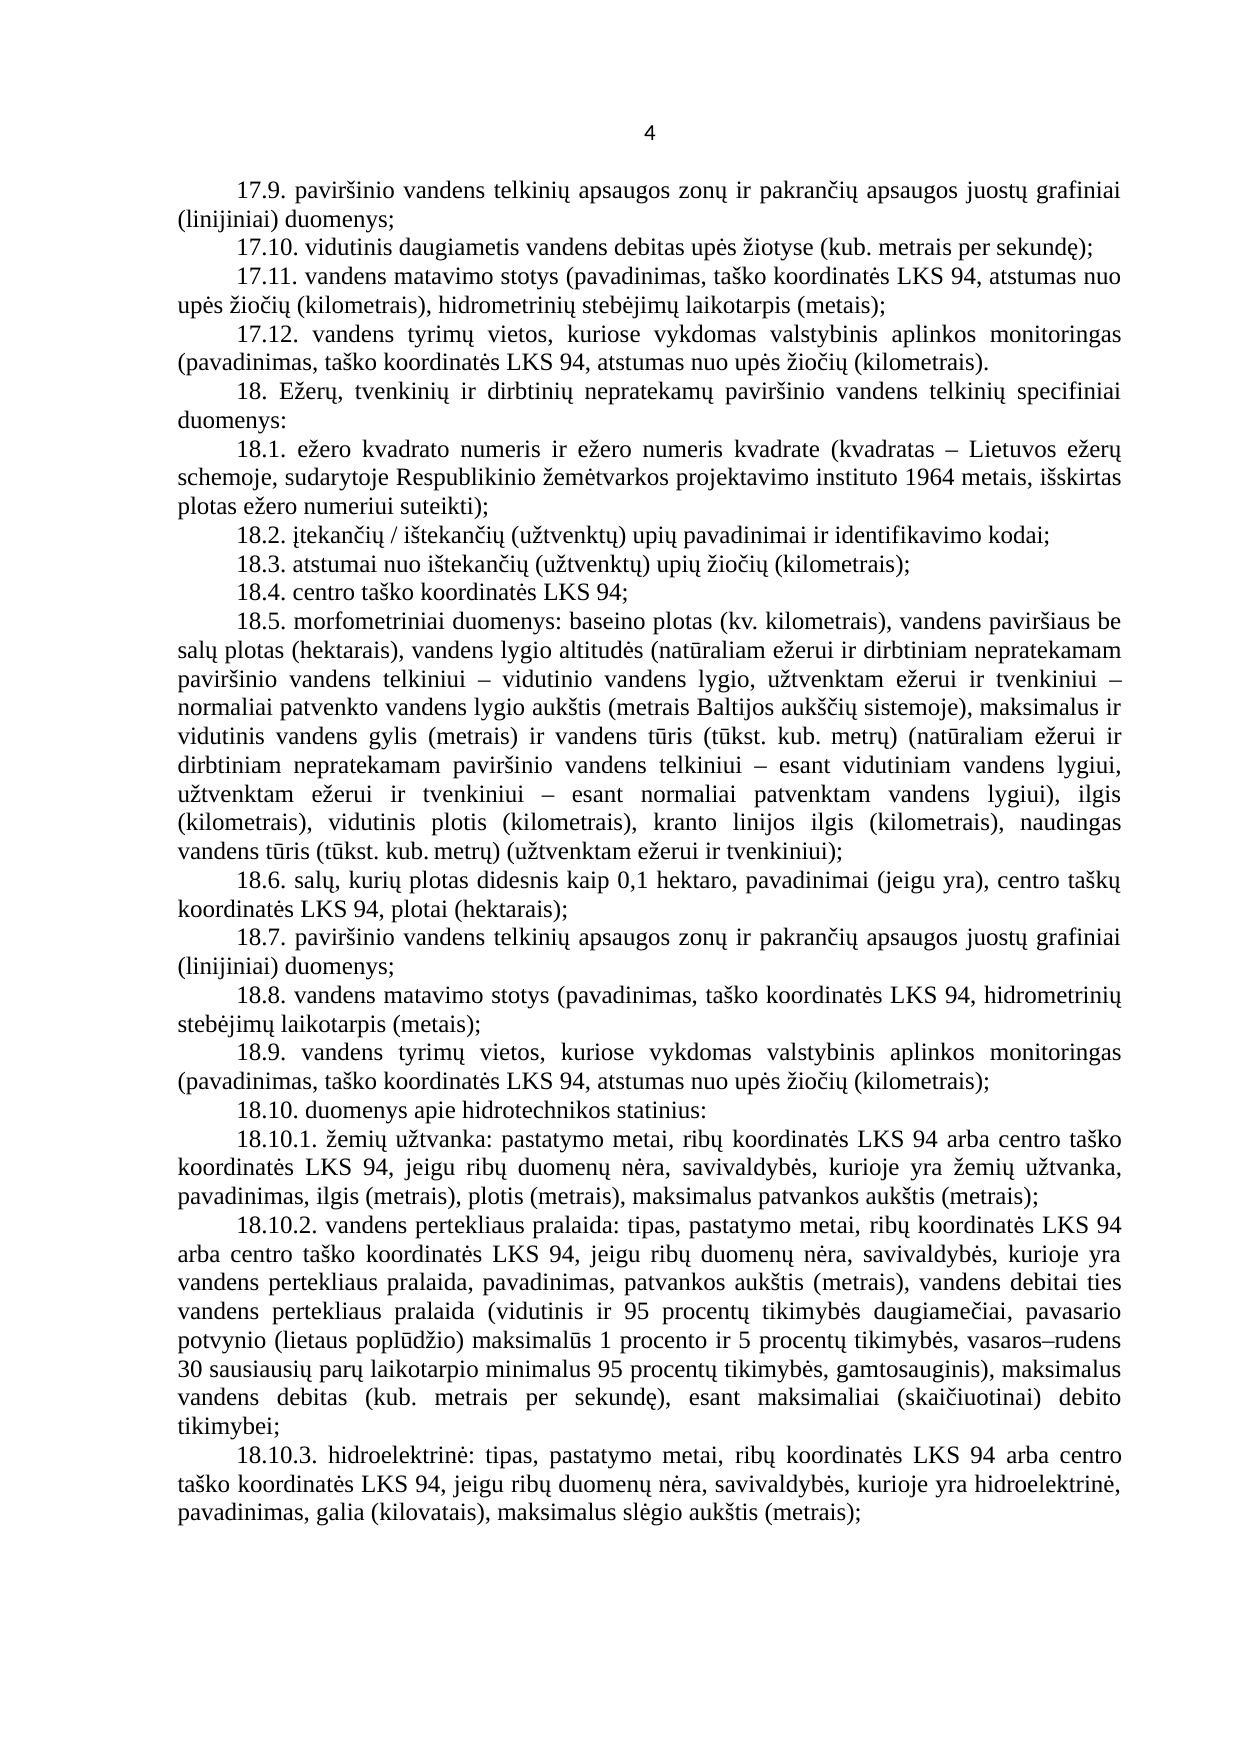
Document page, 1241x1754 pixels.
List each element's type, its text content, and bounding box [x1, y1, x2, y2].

text 18.8. vandens matavimo stotys (pavadinimas, taško koordinatės LKS 94, hidrometrinių stebėjimų laikotarpis (metais); [177, 980, 1122, 1037]
text 18.4. centro taško koordinatės LKS 94; [177, 577, 1122, 606]
text 18.1. ežero kvadrato numeris ir ežero numeris kvadrate (kvadratas – Lietuvos ežerų schemoje, sudarytoje Respublikinio žemėtvarkos projektavimo instituto 1964 metais, išskirtas plotas ežero numeriui suteikti); [177, 434, 1122, 520]
text 18.10.2. vandens pertekliaus pralaida: tipas, pastatymo metai, ribų koordinatės LKS 94 arba centro taško koordinatės LKS 94, jeigu ribų duomenų nėra, savivaldybės, kurioje yra vandens pertekliaus pralaida, pavadinimas, patvankos aukštis (metrais), vandens debitai ties vandens pertekliaus pralaida (vidutinis ir 95 procentų tikimybės daugiamečiai, pavasario potvynio (lietaus poplūdžio) maksimalūs 1 procento ir 5 procentų tikimybės, vasaros–rudens 30 sausiausių parų laikotarpio minimalus 95 procentų tikimybės, gamtosauginis), maksimalus vandens debitas (kub. metrais per sekundę), esant maksimaliai (skaičiuotinai) debito tikimybei; [177, 1210, 1122, 1440]
text 18.7. paviršinio vandens telkinių apsaugos zonų ir pakrančių apsaugos juostų grafiniai (linijiniai) duomenys; [177, 922, 1122, 980]
text 18.10.1. žemių užtvanka: pastatymo metai, ribų koordinatės LKS 94 arba centro taško koordinatės LKS 94, jeigu ribų duomenų nėra, savivaldybės, kurioje yra žemių užtvanka, pavadinimas, ilgis (metrais), plotis (metrais), maksimalus patvankos aukštis (metrais); [177, 1124, 1122, 1210]
text 18.5. morfometriniai duomenys: baseino plotas (kv. kilometrais), vandens paviršiaus be salų plotas (hektarais), vandens lygio altitudės (natūraliam ežerui ir dirbtiniam nepratekamam paviršinio vandens telkiniui – vidutinio vandens lygio, užtvenktam ežerui ir tvenkiniui – normaliai patvenkto vandens lygio aukštis (metrais Baltijos aukščių sistemoje), maksimalus ir vidutinis vandens gylis (metrais) ir vandens tūris (tūkst. kub. metrų) (natūraliam ežerui ir dirbtiniam nepratekamam paviršinio vandens telkiniui – esant vidutiniam vandens lygiui, užtvenktam ežerui ir tvenkiniui – esant normaliai patvenktam vandens lygiui), ilgis (kilometrais), vidutinis plotis (kilometrais), kranto linijos ilgis (kilometrais), naudingas vandens tūris (tūkst. kub. metrų) (užtvenktam ežerui ir tvenkiniui); [177, 606, 1122, 865]
text 18.10. duomenys apie hidrotechnikos statinius: [177, 1095, 1122, 1124]
text 18.9. vandens tyrimų vietos, kuriose vykdomas valstybinis aplinkos monitoringas (pavadinimas, taško koordinatės LKS 94, atstumas nuo upės žiočių (kilometrais); [177, 1037, 1122, 1095]
text 17.10. vidutinis daugiametis vandens debitas upės žiotyse (kub. metrais per sekundę); [177, 232, 1122, 261]
text 18.3. atstumai nuo ištekančių (užtvenktų) upių žiočių (kilometrais); [177, 549, 1122, 577]
text 18. Ežerų, tvenkinių ir dirbtinių nepratekamų paviršinio vandens telkinių specifiniai duomenys: [177, 376, 1122, 434]
text 18.10.3. hidroelektrinė: tipas, pastatymo metai, ribų koordinatės LKS 94 arba centro taško koordinatės LKS 94, jeigu ribų duomenų nėra, savivaldybės, kurioje yra hidroelektrinė, pavadinimas, galia (kilovatais), maksimalus slėgio aukštis (metrais); [177, 1440, 1122, 1526]
text 17.11. vandens matavimo stotys (pavadinimas, taško koordinatės LKS 94, atstumas nuo upės žiočių (kilometrais), hidrometrinių stebėjimų laikotarpis (metais); [177, 261, 1122, 319]
text 18.2. įtekančių / ištekančių (užtvenktų) upių pavadinimai ir identifikavimo kodai; [177, 520, 1122, 549]
text 17.9. paviršinio vandens telkinių apsaugos zonų ir pakrančių apsaugos juostų grafiniai (linijiniai) duomenys; [177, 175, 1122, 232]
text 17.12. vandens tyrimų vietos, kuriose vykdomas valstybinis aplinkos monitoringas (pavadinimas, taško koordinatės LKS 94, atstumas nuo upės žiočių (kilometrais). [177, 319, 1122, 376]
text 18.6. salų, kurių plotas didesnis kaip 0,1 hektaro, pavadinimai (jeigu yra), centro taškų koordinatės LKS 94, plotai (hektarais); [177, 865, 1122, 922]
